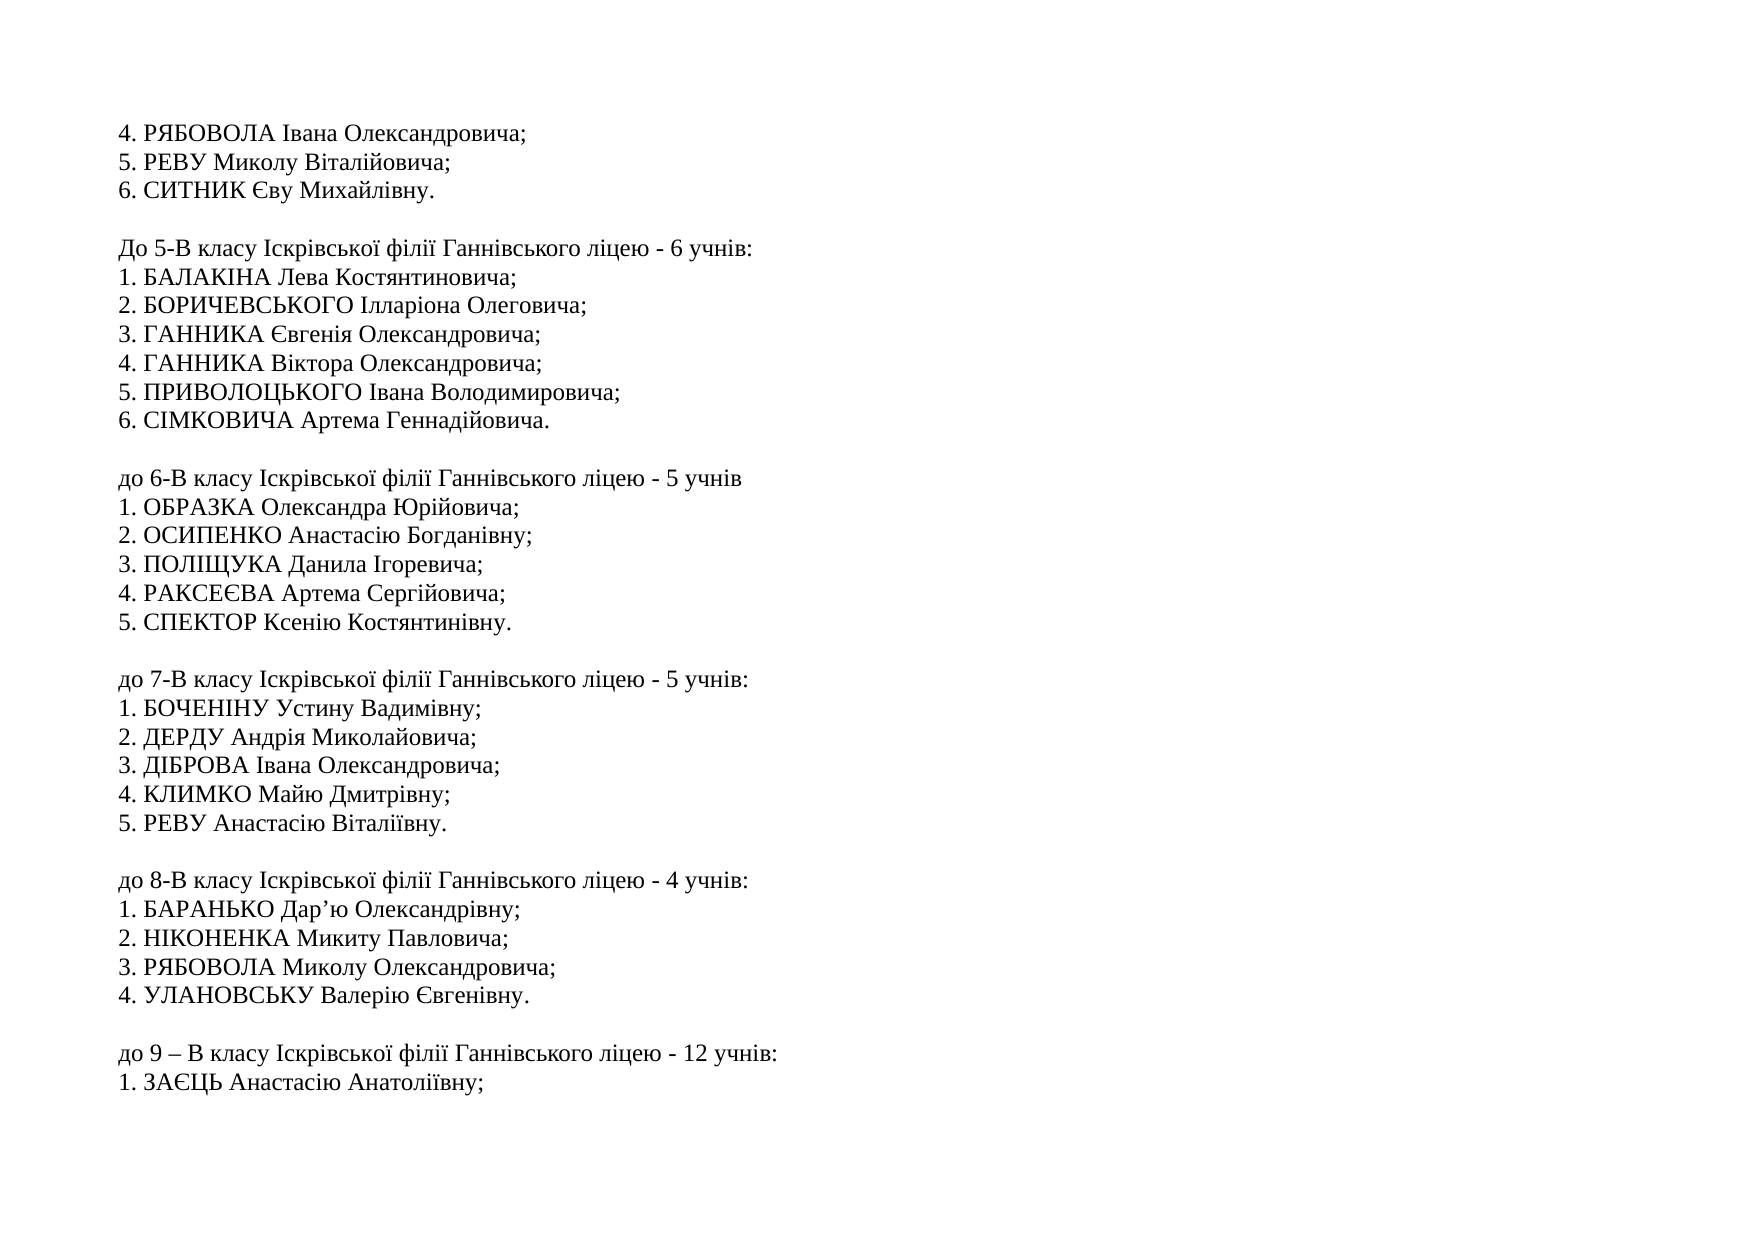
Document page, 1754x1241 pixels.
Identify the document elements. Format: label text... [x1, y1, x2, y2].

text 4. КЛИМКО Майю Дмитрівну; [118, 779, 1636, 808]
text 1. БАРАНЬКО Дар’ю Олександрівну; [118, 894, 1636, 923]
text 6. СИТНИК Єву Михайлівну. [118, 176, 1636, 204]
text 4. РЯБОВОЛА Івана Олександровича; [118, 118, 1636, 147]
text до 6-В класу Іскрівської філії Ганнівського ліцею - 5 учнів [118, 463, 1636, 492]
text 3. РЯБОВОЛА Миколу Олександровича; [118, 952, 1636, 981]
text 2. НІКОНЕНКА Микиту Павловича; [118, 923, 1636, 952]
text 5. ПРИВОЛОЦЬКОГО Івана Володимировича; [118, 377, 1636, 406]
text 3. ГАННИКА Євгенія Олександровича; [118, 319, 1636, 348]
text 5. РЕВУ Анастасію Віталіївну. [118, 808, 1636, 837]
text До 5-В класу Іскрівської філії Ганнівського ліцею - 6 учнів: [118, 233, 1636, 262]
text 2. ОСИПЕНКО Анастасію Богданівну; [118, 521, 1636, 549]
text 4. УЛАНОВСЬКУ Валерію Євгенівну. [118, 981, 1636, 1009]
text 1. ОБРАЗКА Олександра Юрійовича; [118, 492, 1636, 521]
text до 7-В класу Іскрівської філії Ганнівського ліцею - 5 учнів: [118, 664, 1636, 693]
text 5. СПЕКТОР Ксенію Костянтинівну. [118, 607, 1636, 636]
text 1. ЗАЄЦЬ Анастасію Анатоліївну; [118, 1067, 1636, 1096]
text 4. РАКСЕЄВА Артема Сергійовича; [118, 578, 1636, 607]
text 1. БОЧЕНІНУ Устину Вадимівну; [118, 693, 1636, 722]
text до 9 – В класу Іскрівської філії Ганнівського ліцею - 12 учнів: [118, 1038, 1636, 1067]
text 6. СІМКОВИЧА Артема Геннадійовича. [118, 406, 1636, 434]
text 2. БОРИЧЕВСЬКОГО Ілларіона Олеговича; [118, 291, 1636, 319]
text 1. БАЛАКІНА Лева Костянтиновича; [118, 262, 1636, 291]
text 2. ДЕРДУ Андрія Миколайовича; [118, 722, 1636, 751]
text 3. ПОЛІЩУКА Данила Ігоревича; [118, 549, 1636, 578]
text 4. ГАННИКА Віктора Олександровича; [118, 348, 1636, 377]
text до 8-В класу Іскрівської філії Ганнівського ліцею - 4 учнів: [118, 866, 1636, 894]
text 5. РЕВУ Миколу Віталійовича; [118, 147, 1636, 176]
text 3. ДІБРОВА Івана Олександровича; [118, 751, 1636, 779]
